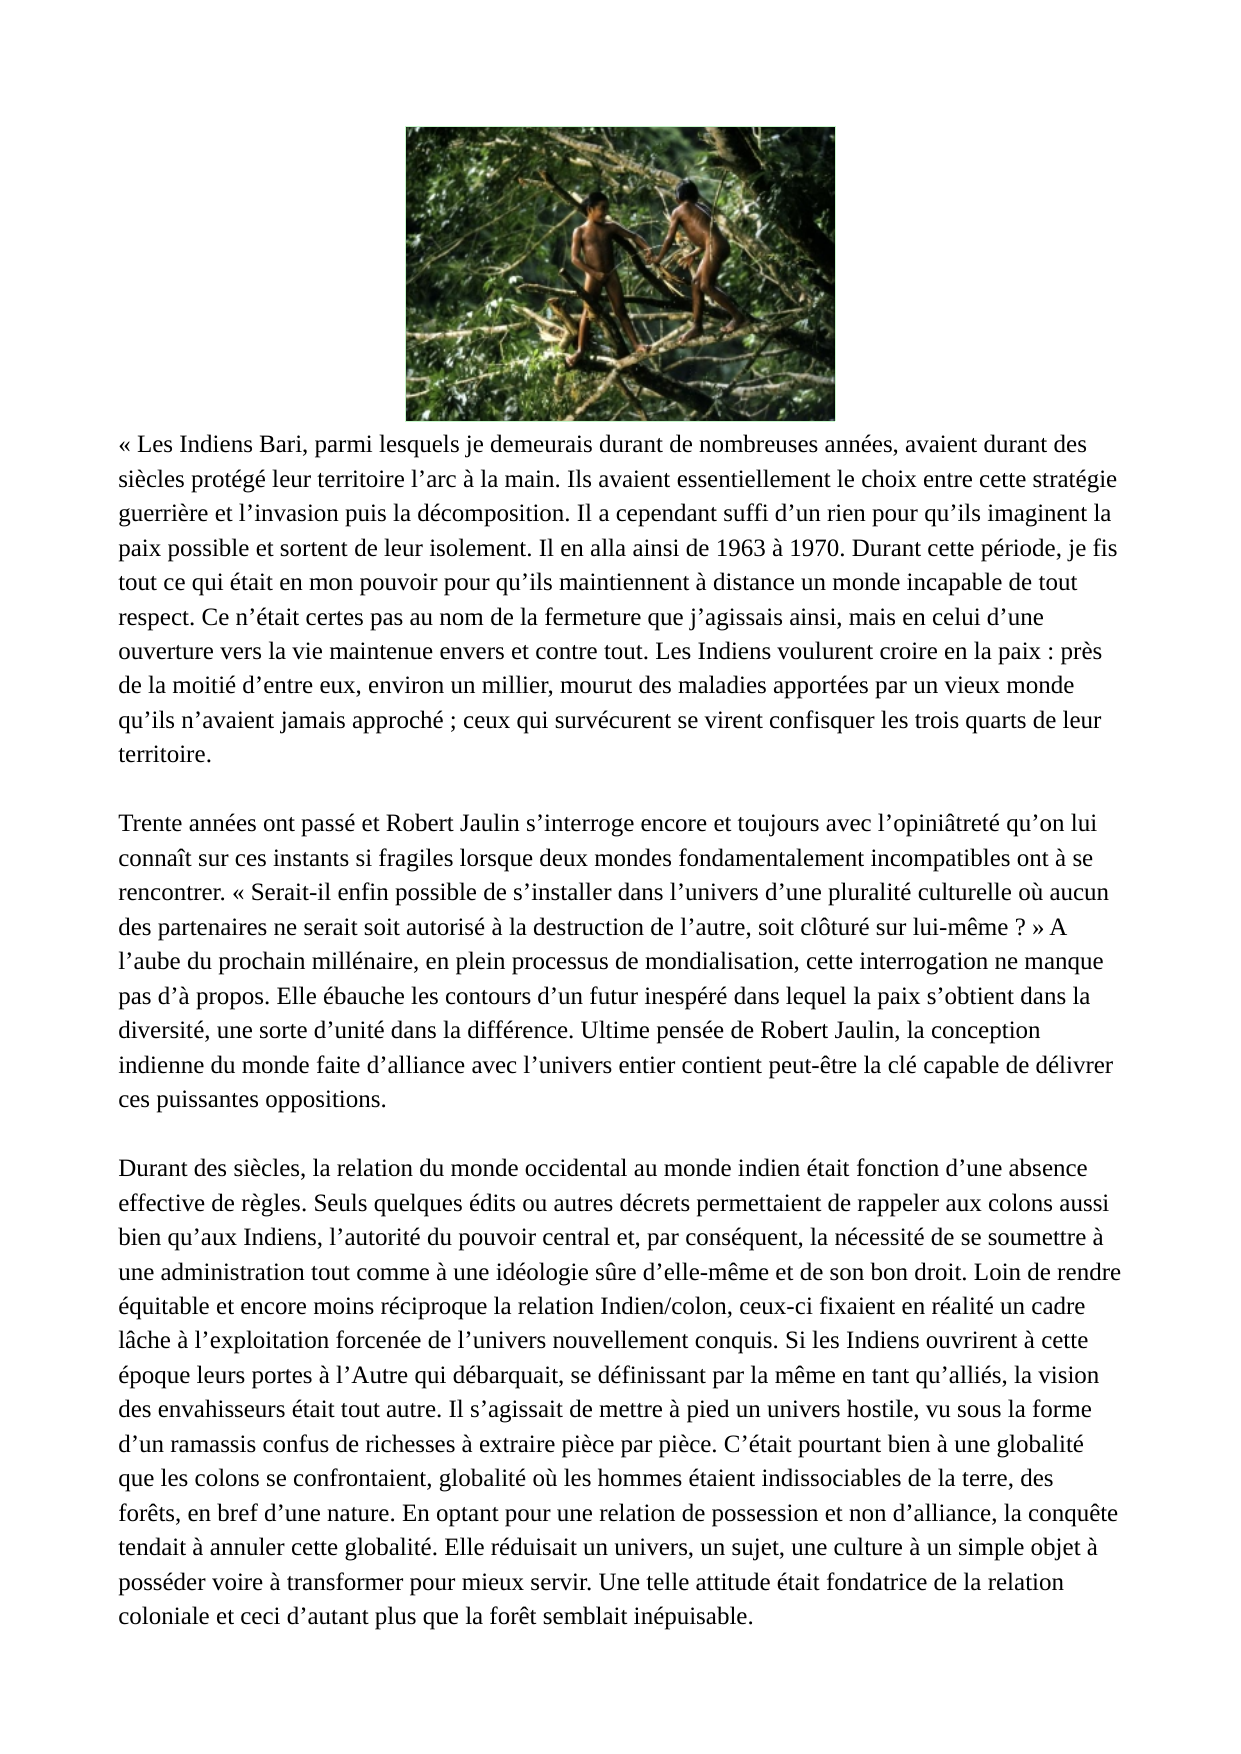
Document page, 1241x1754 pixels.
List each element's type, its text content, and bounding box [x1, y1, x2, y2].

picture [406, 127, 835, 421]
table_header [362, 118, 878, 429]
text « Les Indiens Bari, parmi lesquels je demeurais durant de nombreuses années, avaient durant des siècles protégé leur territoire l’arc à la main. Ils avaient essentiellement le choix entre cette stratégie guerrière et l’invasion puis la décomposition. Il a cependant suffi d’un rien pour qu’ils imaginent la paix possible et sortent de leur isolement. Il en alla ainsi de 1963 à 1970. Durant cette période, je fis tout ce qui était en mon pouvoir pour qu’ils maintiennent à distance un monde incapable de tout respect. Ce n’était certes pas au nom de la fermeture que j’agissais ainsi, mais en celui d’une ouverture vers la vie maintenue envers et contre tout. Les Indiens voulurent croire en la paix : près de la moitié d’entre eux, environ un millier, mourut des maladies apportées par un vieux monde qu’ils n’avaient jamais approché ; ceux qui survécurent se virent confisquer les trois quarts de leur territoire. Trente années ont passé et Robert Jaulin s’interroge encore et toujours avec l’opiniâtreté qu’on lui connaît sur ces instants si fragiles lorsque deux mondes fondamentalement incompatibles ont à se rencontrer. « Serait-il enfin possible de s’installer dans l’univers d’une pluralité culturelle où aucun des partenaires ne serait soit autorisé à la destruction de l’autre, soit clôturé sur lui-même ? » A l’aube du prochain millénaire, en plein processus de mondialisation, cette interrogation ne manque pas d’à propos. Elle ébauche les contours d’un futur inespéré dans lequel la paix s’obtient dans la diversité, une sorte d’unité dans la différence. Ultime pensée de Robert Jaulin, la conception indienne du monde faite d’alliance avec l’univers entier contient peut-être la clé capable de délivrer ces puissantes oppositions. Durant des siècles, la relation du monde occidental au monde indien était fonction d’une absence effective de règles. Seuls quelques édits ou autres décrets permettaient de rappeler aux colons aussi bien qu’aux Indiens, l’autorité du pouvoir central et, par conséquent, la nécessité de se soumettre à une administration tout comme à une idéologie sûre d’elle-même et de son bon droit. Loin de rendre équitable et encore moins réciproque la relation Indien/colon, ceux-ci fixaient en réalité un cadre lâche à l’exploitation forcenée de l’univers nouvellement conquis. Si les Indiens ouvrirent à cette époque leurs portes à l’Autre qui débarquait, se définissant par la même en tant qu’alliés, la vision des envahisseurs était tout autre. Il s’agissait de mettre à pied un univers hostile, vu sous la forme d’un ramassis confus de richesses à extraire pièce par pièce. C’était pourtant bien à une globalité que les colons se confrontaient, globalité où les hommes étaient indissociables de la terre, des forêts, en bref d’une nature. En optant pour une relation de possession et non d’alliance, la conquête tendait à annuler cette globalité. Elle réduisait un univers, un sujet, une culture à un simple objet à posséder voire à transformer pour mieux servir. Une telle attitude était fondatrice de la relation coloniale et ceci d’autant plus que la forêt semblait inépuisable. [118, 429, 1122, 1630]
